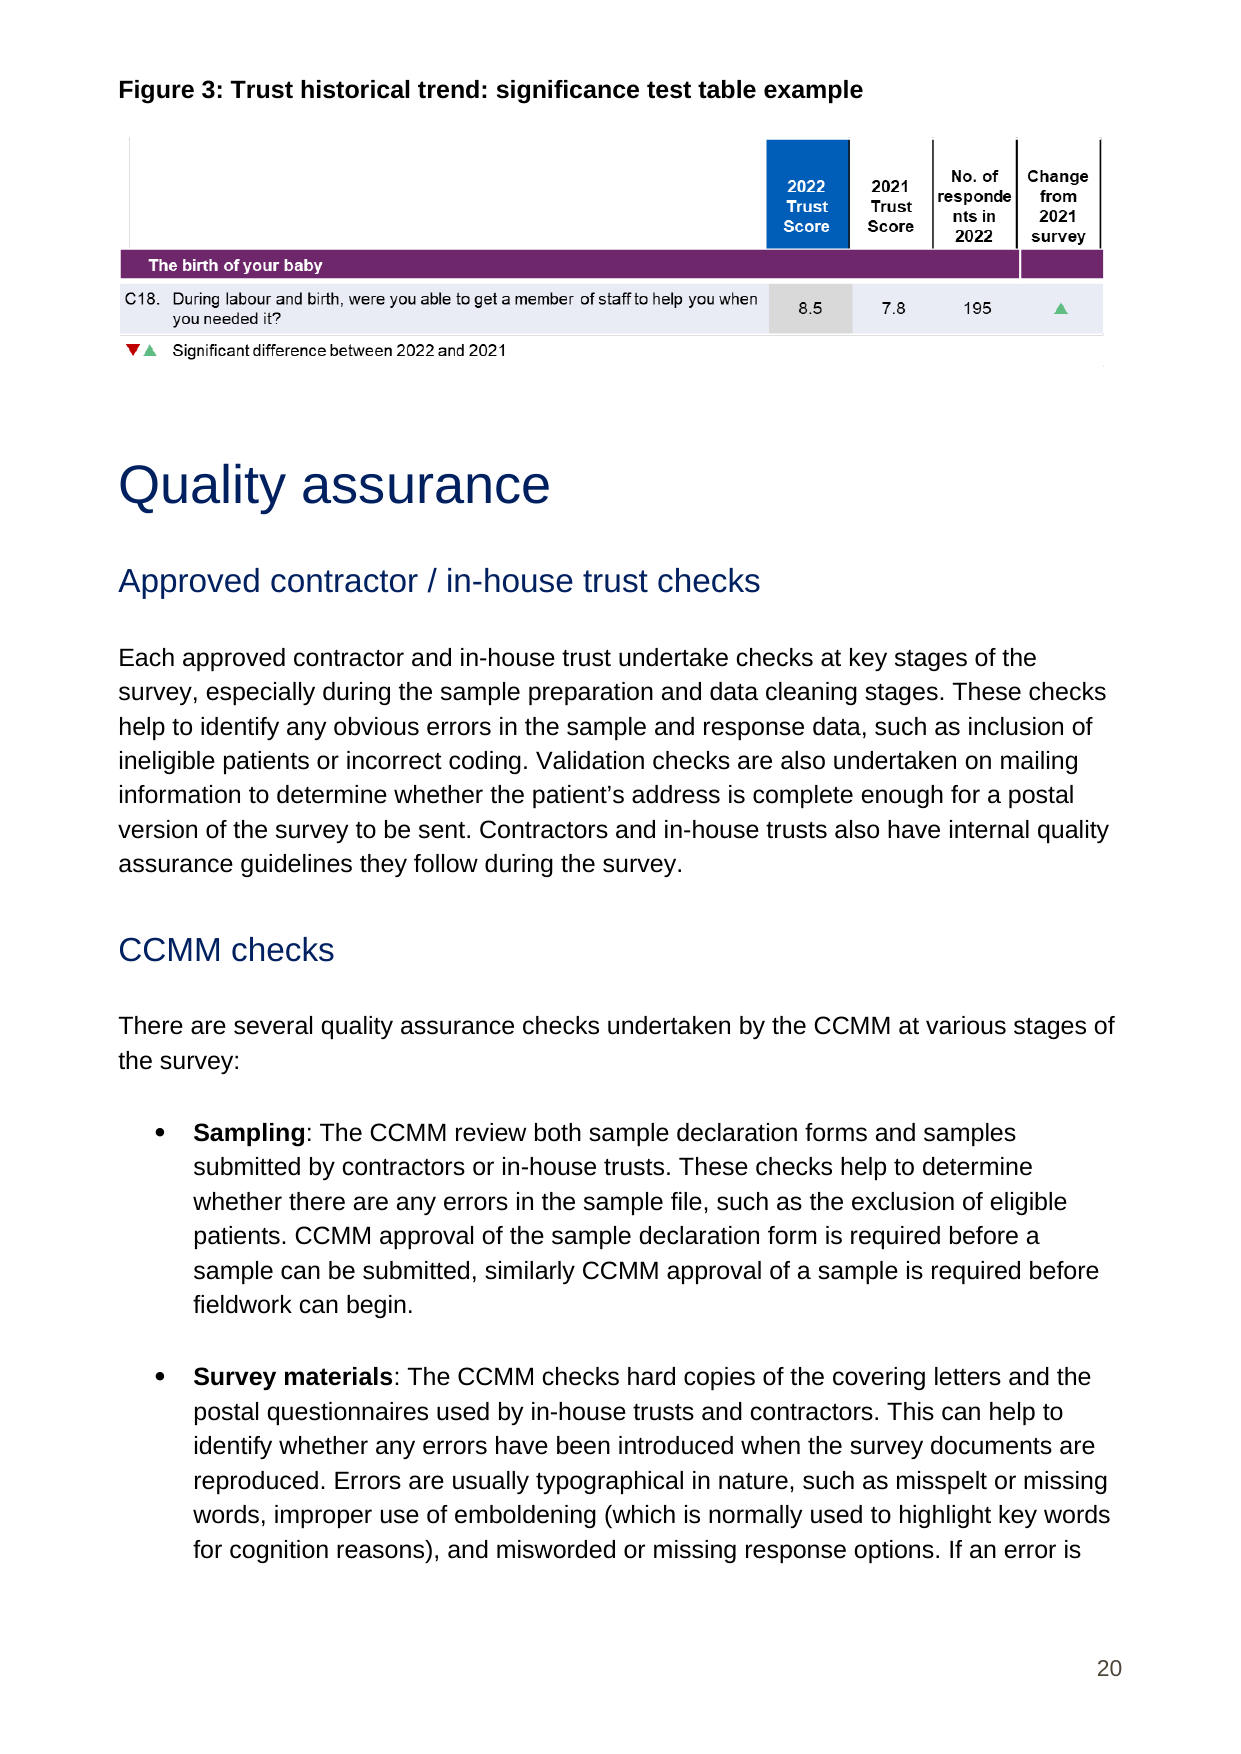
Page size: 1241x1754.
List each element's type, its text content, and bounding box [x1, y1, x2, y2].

subtitle CCMM checks [118, 930, 1122, 968]
subtitle Quality assurance [118, 453, 1122, 515]
subtitle Approved contractor / in-house trust checks [118, 561, 1122, 599]
subtitle Figure 3: Trust historical trend: significance test table example [118, 75, 1122, 104]
list Sampling: The CCMM review both sample declaration forms and samples submitted by contractors or in-house trusts. These checks help to determine whether there are any errors in the sample file, such as the exclusion of eligible patients. CCMM approval of the sample declaration form is required before a sample can be submitted, similarly CCMM approval of a sample is required before fieldwork can begin. [156, 1118, 1122, 1319]
list Survey materials: The CCMM checks hard copies of the covering letters and the postal questionnaires used by in-house trusts and contractors. This can help to identify whether any errors have been introduced when the survey documents are reproduced. Errors are usually typographical in nature, such as misspelt or missing words, improper use of emboldening (which is normally used to highlight key words for cognition reasons), and misworded or missing response options. If an error is [156, 1362, 1122, 1563]
text Each approved contractor and in-house trust undertake checks at key stages of the survey, especially during the sample preparation and data cleaning stages. These checks help to identify any obvious errors in the sample and response data, such as inclusion of ineligible patients or incorrect coding. Validation checks are also undertaken on mailing information to determine whether the patient’s address is complete enough for a postal version of the survey to be sent. Contractors and in-house trusts also have internal quality assurance guidelines they follow during the survey. [118, 642, 1122, 878]
text There are several quality assurance checks undertaken by the CCMM at various stages of the survey: [118, 1011, 1122, 1074]
